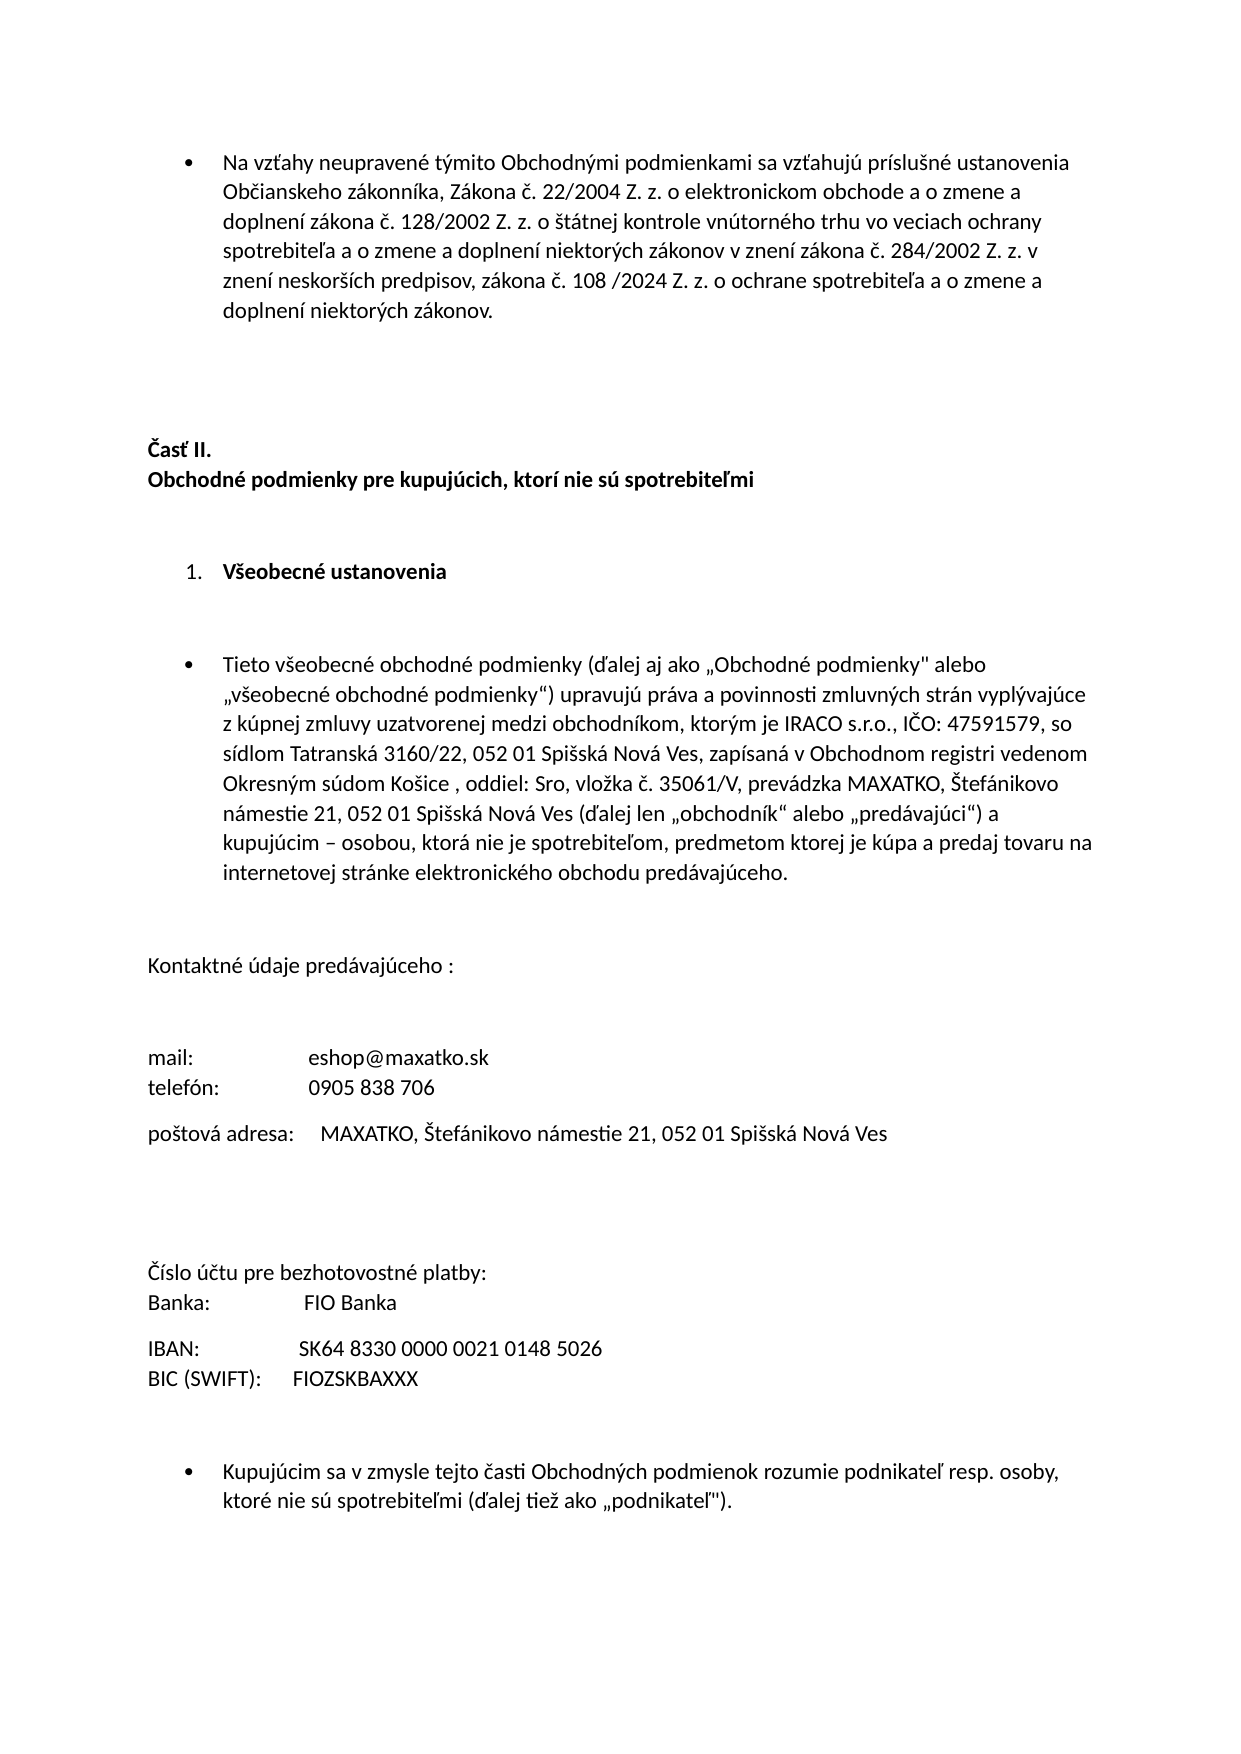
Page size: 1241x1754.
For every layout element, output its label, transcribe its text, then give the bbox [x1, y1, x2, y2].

list Kupujúcim sa v zmysle tejto časti Obchodných podmienok rozumie podnikateľ resp. osoby, ktoré nie sú spotrebiteľmi (ďalej tiež ako „podnikateľ"). [185, 1457, 1093, 1515]
text mail: eshop@maxatko.sk telefón: 0905 838 706 [148, 1043, 1093, 1101]
list Všeobecné ustanovenia [185, 557, 1093, 586]
text IBAN: SK64 8330 0000 0021 0148 5026 BIC (SWIFT): FIOZSKBAXXX [148, 1334, 1093, 1392]
text Časť II. Obchodné podmienky pre kupujúcich, ktorí nie sú spotrebiteľmi [148, 435, 1093, 493]
list Tieto všeobecné obchodné podmienky (ďalej aj ako „Obchodné podmienky" alebo „všeobecné obchodné podmienky“) upravujú práva a povinnosti zmluvných strán vyplývajúce z kúpnej zmluvy uzatvorenej medzi obchodníkom, ktorým je IRACO s.r.o., IČO: 47591579, so sídlom Tatranská 3160/22, 052 01 Spišská Nová Ves, zapísaná v Obchodnom registri vedenom Okresným súdom Košice , oddiel: Sro, vložka č. 35061/V, prevádzka MAXATKO, Štefánikovo námestie 21, 052 01 Spišská Nová Ves (ďalej len „obchodník“ alebo „predávajúci“) a kupujúcim – osobou, ktorá nie je spotrebiteľom, predmetom ktorej je kúpa a predaj tovaru na internetovej stránke elektronického obchodu predávajúceho. [185, 650, 1093, 886]
text Číslo účtu pre bezhotovostné platby: Banka: FIO Banka [148, 1258, 1093, 1316]
text poštová adresa: MAXATKO, Štefánikovo námestie 21, 052 01 Spišská Nová Ves [148, 1119, 1093, 1147]
list Na vzťahy neupravené týmito Obchodnými podmienkami sa vzťahujú príslušné ustanovenia Občianskeho zákonníka, Zákona č. 22/2004 Z. z. o elektronickom obchode a o zmene a doplnení zákona č. 128/2002 Z. z. o štátnej kontrole vnútorného trhu vo veciach ochrany spotrebiteľa a o zmene a doplnení niektorých zákonov v znení zákona č. 284/2002 Z. z. v znení neskorších predpisov, zákona č. 108 /2024 Z. z. o ochrane spotrebiteľa a o zmene a doplnení niektorých zákonov. [185, 148, 1093, 324]
text Kontaktné údaje predávajúceho : [148, 951, 1093, 979]
